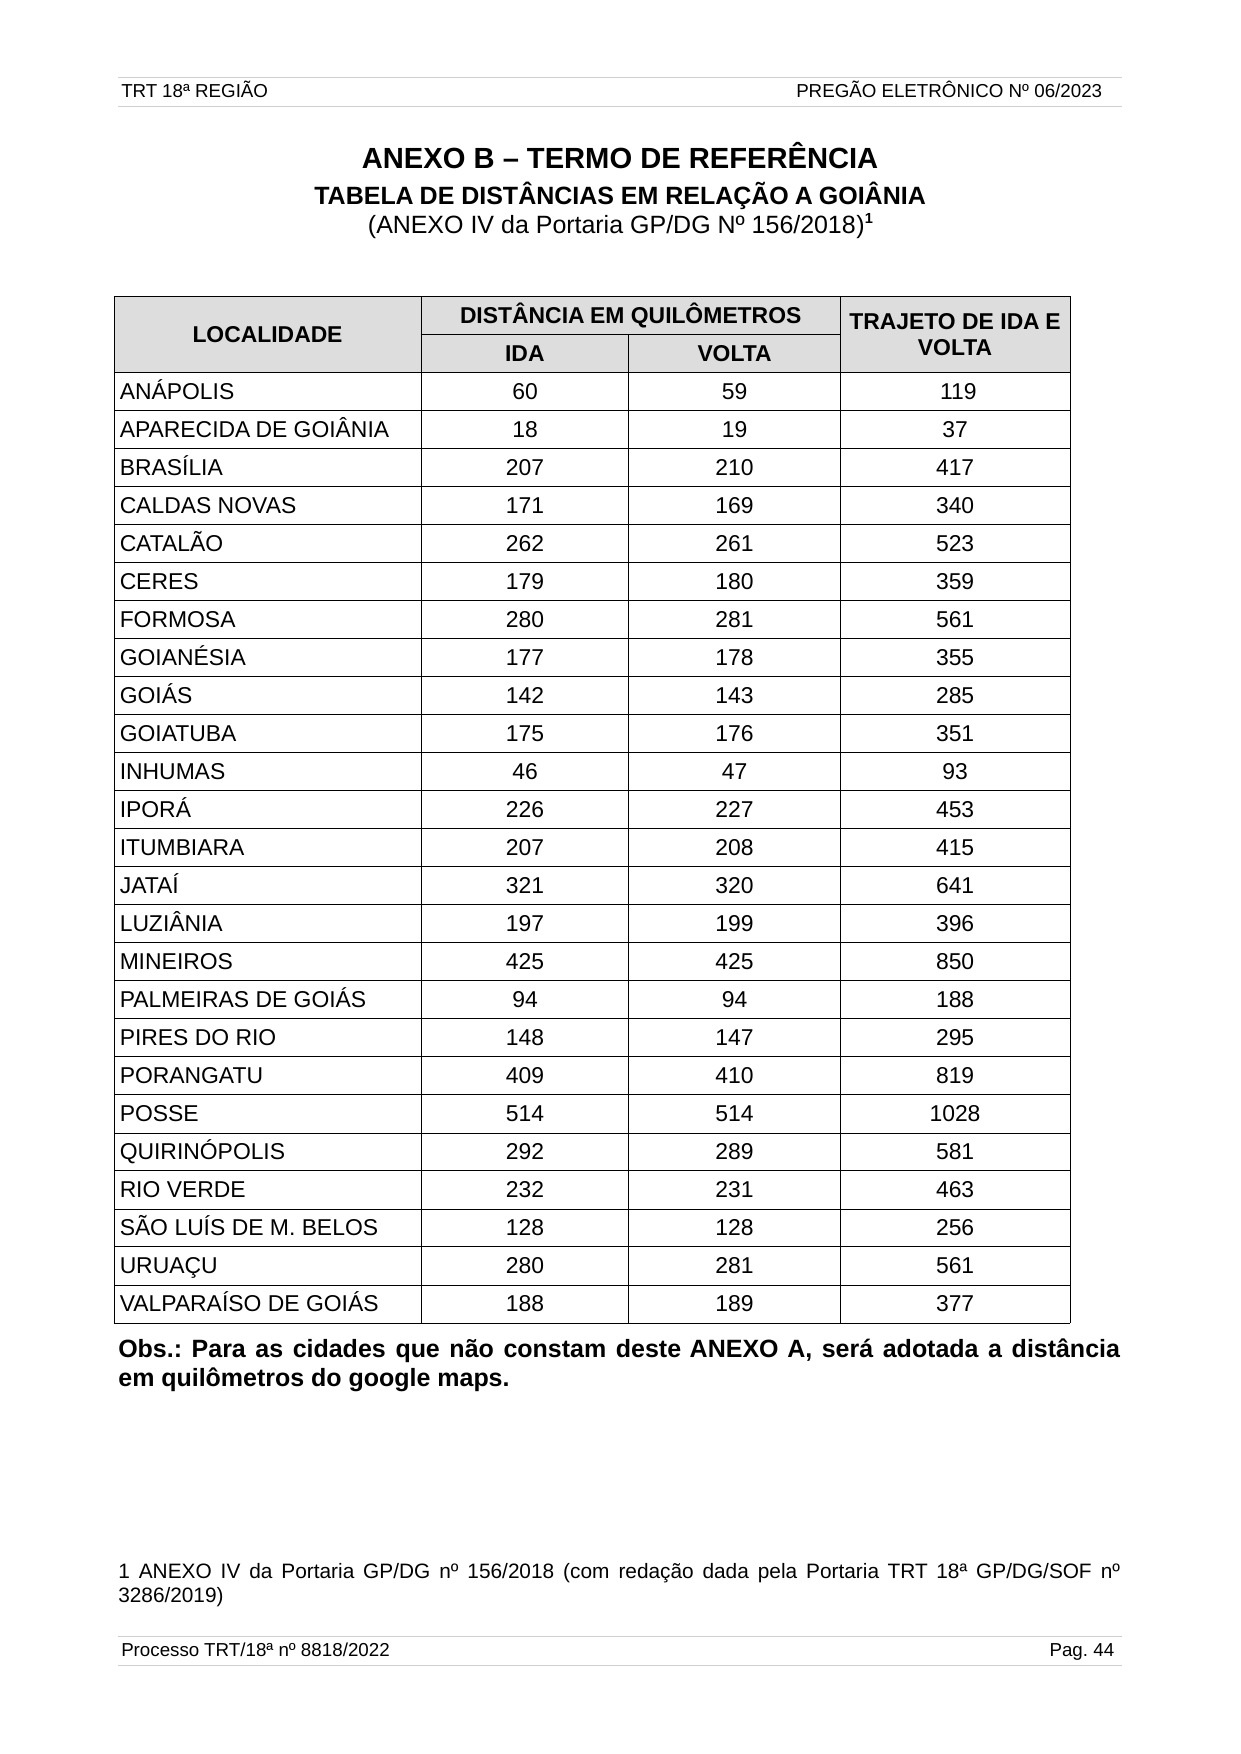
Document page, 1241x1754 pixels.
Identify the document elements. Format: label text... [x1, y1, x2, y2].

table_cell 453 [841, 791, 1070, 828]
table_cell 188 [841, 981, 1070, 1018]
table_cell 292 [422, 1134, 628, 1170]
table_header TRAJETO DE IDA E VOLTA [841, 297, 1070, 372]
text TABELA DE DISTÂNCIAS EM RELAÇÃO A GOIÂNIA [118, 181, 1122, 210]
table_cell 396 [841, 905, 1070, 942]
table_cell 148 [422, 1019, 628, 1056]
table_cell 227 [629, 791, 840, 828]
table_cell QUIRINÓPOLIS [115, 1134, 421, 1170]
table_cell FORMOSA [115, 601, 421, 638]
table_cell VOLTA [629, 335, 840, 372]
table_cell 147 [629, 1019, 840, 1056]
table_cell CALDAS NOVAS [115, 487, 421, 524]
table_cell 351 [841, 715, 1070, 752]
table_cell 463 [841, 1171, 1070, 1208]
table_cell GOIÁS [115, 677, 421, 714]
text ANEXO IV da Portaria GP/DG nº 156/2018 (com redação dada pela Portaria TRT 18ª GP/DG/SOF nº 3286/2019) [118, 1558, 1122, 1606]
table_cell LUZIÂNIA [115, 905, 421, 942]
table_cell IPORÁ [115, 791, 421, 828]
table_cell IDA [422, 335, 628, 372]
table_cell 128 [629, 1210, 840, 1246]
table_cell APARECIDA DE GOIÂNIA [115, 411, 421, 448]
table_cell GOIATUBA [115, 715, 421, 752]
table_cell 425 [422, 943, 628, 980]
table_cell 850 [841, 943, 1070, 980]
table_cell 410 [629, 1057, 840, 1094]
table_cell 208 [629, 829, 840, 866]
table_cell 119 [841, 373, 1070, 410]
table_header DISTÂNCIA EM QUILÔMETROS [422, 297, 840, 334]
table_cell 523 [841, 525, 1070, 562]
table_cell 199 [629, 905, 840, 942]
table_cell 281 [629, 1247, 840, 1284]
table_cell 94 [422, 981, 628, 1018]
table_cell 175 [422, 715, 628, 752]
table_cell 514 [629, 1095, 840, 1132]
text Obs.: Para as cidades que não constam deste ANEXO A, será adotada a distância em quilômetros do google maps. [118, 1334, 1122, 1392]
table_cell 189 [629, 1286, 840, 1322]
table_cell GOIANÉSIA [115, 639, 421, 676]
table_cell 171 [422, 487, 628, 524]
table_cell 93 [841, 753, 1070, 790]
table_cell 177 [422, 639, 628, 676]
table_cell ITUMBIARA [115, 829, 421, 866]
table_cell 281 [629, 601, 840, 638]
table_cell BRASÍLIA [115, 449, 421, 486]
table_cell 321 [422, 867, 628, 904]
table_cell 285 [841, 677, 1070, 714]
table_cell 37 [841, 411, 1070, 448]
table_cell 188 [422, 1286, 628, 1322]
table_cell 256 [841, 1210, 1070, 1246]
table_cell 819 [841, 1057, 1070, 1094]
table_cell 514 [422, 1095, 628, 1132]
table_cell 46 [422, 753, 628, 790]
table_cell 143 [629, 677, 840, 714]
table_cell 320 [629, 867, 840, 904]
table_cell 417 [841, 449, 1070, 486]
table_cell 262 [422, 525, 628, 562]
table_cell 231 [629, 1171, 840, 1208]
table_cell MINEIROS [115, 943, 421, 980]
table_header LOCALIDADE [115, 297, 421, 372]
table_cell 176 [629, 715, 840, 752]
table_cell JATAÍ [115, 867, 421, 904]
table_cell 207 [422, 449, 628, 486]
table_cell URUAÇU [115, 1247, 421, 1284]
table_cell 289 [629, 1134, 840, 1170]
table_cell 178 [629, 639, 840, 676]
table_cell 1028 [841, 1095, 1070, 1132]
table_cell PIRES DO RIO [115, 1019, 421, 1056]
table_cell 415 [841, 829, 1070, 866]
table_cell INHUMAS [115, 753, 421, 790]
table_cell 59 [629, 373, 840, 410]
table_cell 280 [422, 1247, 628, 1284]
table_cell 180 [629, 563, 840, 600]
table_cell VALPARAÍSO DE GOIÁS [115, 1286, 421, 1322]
table_cell 641 [841, 867, 1070, 904]
table_cell 128 [422, 1210, 628, 1246]
table_cell CERES [115, 563, 421, 600]
table_cell 94 [629, 981, 840, 1018]
table_cell 169 [629, 487, 840, 524]
table_cell SÃO LUÍS DE M. BELOS [115, 1210, 421, 1246]
table_cell 197 [422, 905, 628, 942]
table_cell 210 [629, 449, 840, 486]
table_cell 261 [629, 525, 840, 562]
table_cell 142 [422, 677, 628, 714]
table_cell 280 [422, 601, 628, 638]
table_cell 47 [629, 753, 840, 790]
table_cell 409 [422, 1057, 628, 1094]
table_cell 561 [841, 1247, 1070, 1284]
table_cell 340 [841, 487, 1070, 524]
table_cell 226 [422, 791, 628, 828]
table_cell POSSE [115, 1095, 421, 1132]
table_cell RIO VERDE [115, 1171, 421, 1208]
table_cell 355 [841, 639, 1070, 676]
table_cell 377 [841, 1286, 1070, 1322]
table_cell 561 [841, 601, 1070, 638]
table_cell 19 [629, 411, 840, 448]
text ANEXO B – TERMO DE REFERÊNCIA [118, 141, 1122, 175]
table_cell 60 [422, 373, 628, 410]
table_cell 18 [422, 411, 628, 448]
text (ANEXO IV da Portaria GP/DG Nº 156/2018) [118, 210, 1122, 238]
table_cell PALMEIRAS DE GOIÁS [115, 981, 421, 1018]
table_cell 581 [841, 1134, 1070, 1170]
table_cell PORANGATU [115, 1057, 421, 1094]
table_cell 179 [422, 563, 628, 600]
table_cell 359 [841, 563, 1070, 600]
table_cell 232 [422, 1171, 628, 1208]
table_cell CATALÃO [115, 525, 421, 562]
table_cell 295 [841, 1019, 1070, 1056]
table_cell 425 [629, 943, 840, 980]
table_cell ANÁPOLIS [115, 373, 421, 410]
table_cell 207 [422, 829, 628, 866]
